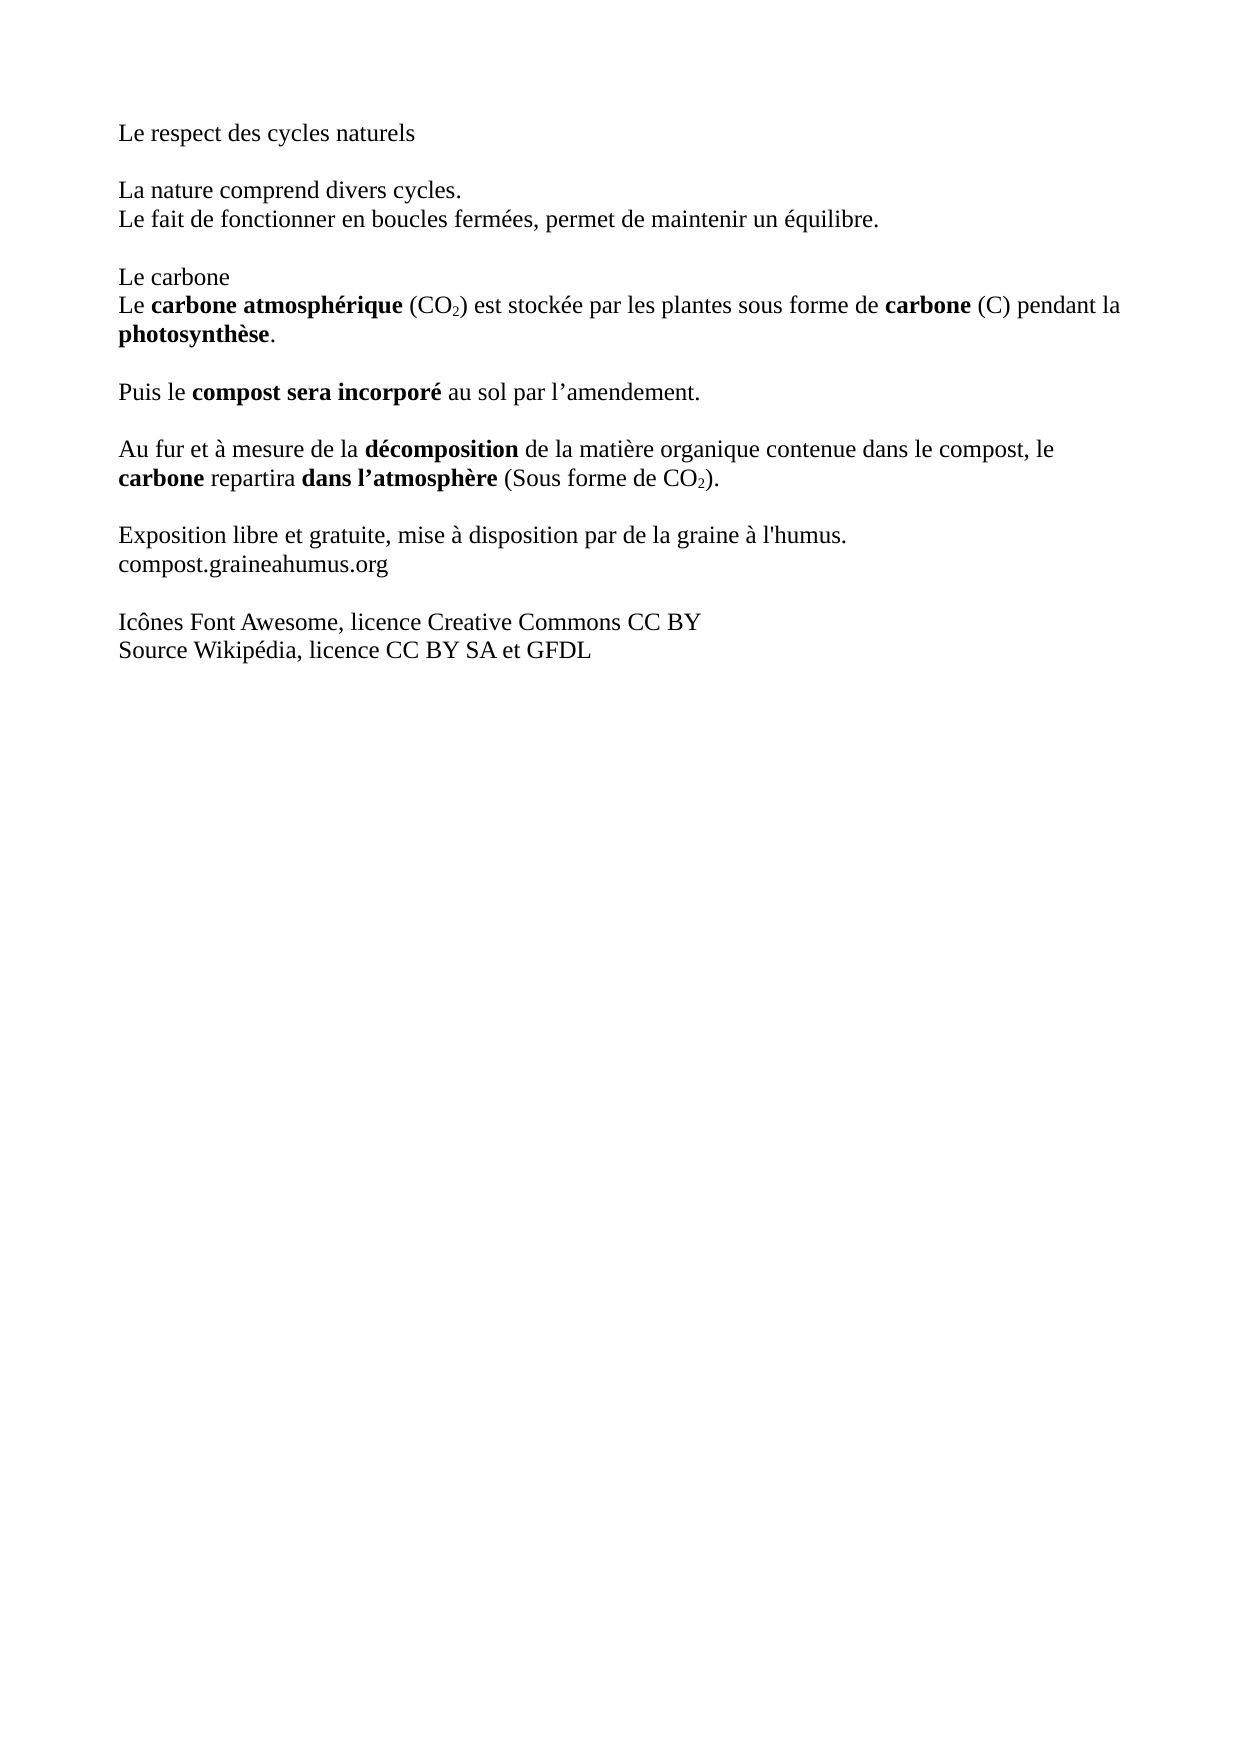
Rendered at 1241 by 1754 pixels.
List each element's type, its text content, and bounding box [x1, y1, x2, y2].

text Le fait de fonctionner en boucles fermées, permet de maintenir un équilibre. [118, 204, 1122, 233]
text Le carbone atmosphérique (CO2) est stockée par les plantes sous forme de carbone (C) pendant la photosynthèse. [118, 291, 1122, 348]
text La nature comprend divers cycles. [118, 176, 1122, 204]
text Au fur et à mesure de la décomposition de la matière organique contenue dans le compost, le carbone repartira dans l’atmosphère (Sous forme de CO2). [118, 434, 1122, 492]
text Icônes Font Awesome, licence Creative Commons CC BY [118, 607, 1122, 636]
text Le respect des cycles naturels [118, 118, 1122, 147]
text compost.graineahumus.org [118, 549, 1122, 578]
text Exposition libre et gratuite, mise à disposition par de la graine à l'humus. [118, 521, 1122, 549]
text Source Wikipédia, licence CC BY SA et GFDL [118, 636, 1122, 664]
text Le carbone [118, 262, 1122, 291]
text Puis le compost sera incorporé au sol par l’amendement. [118, 377, 1122, 406]
